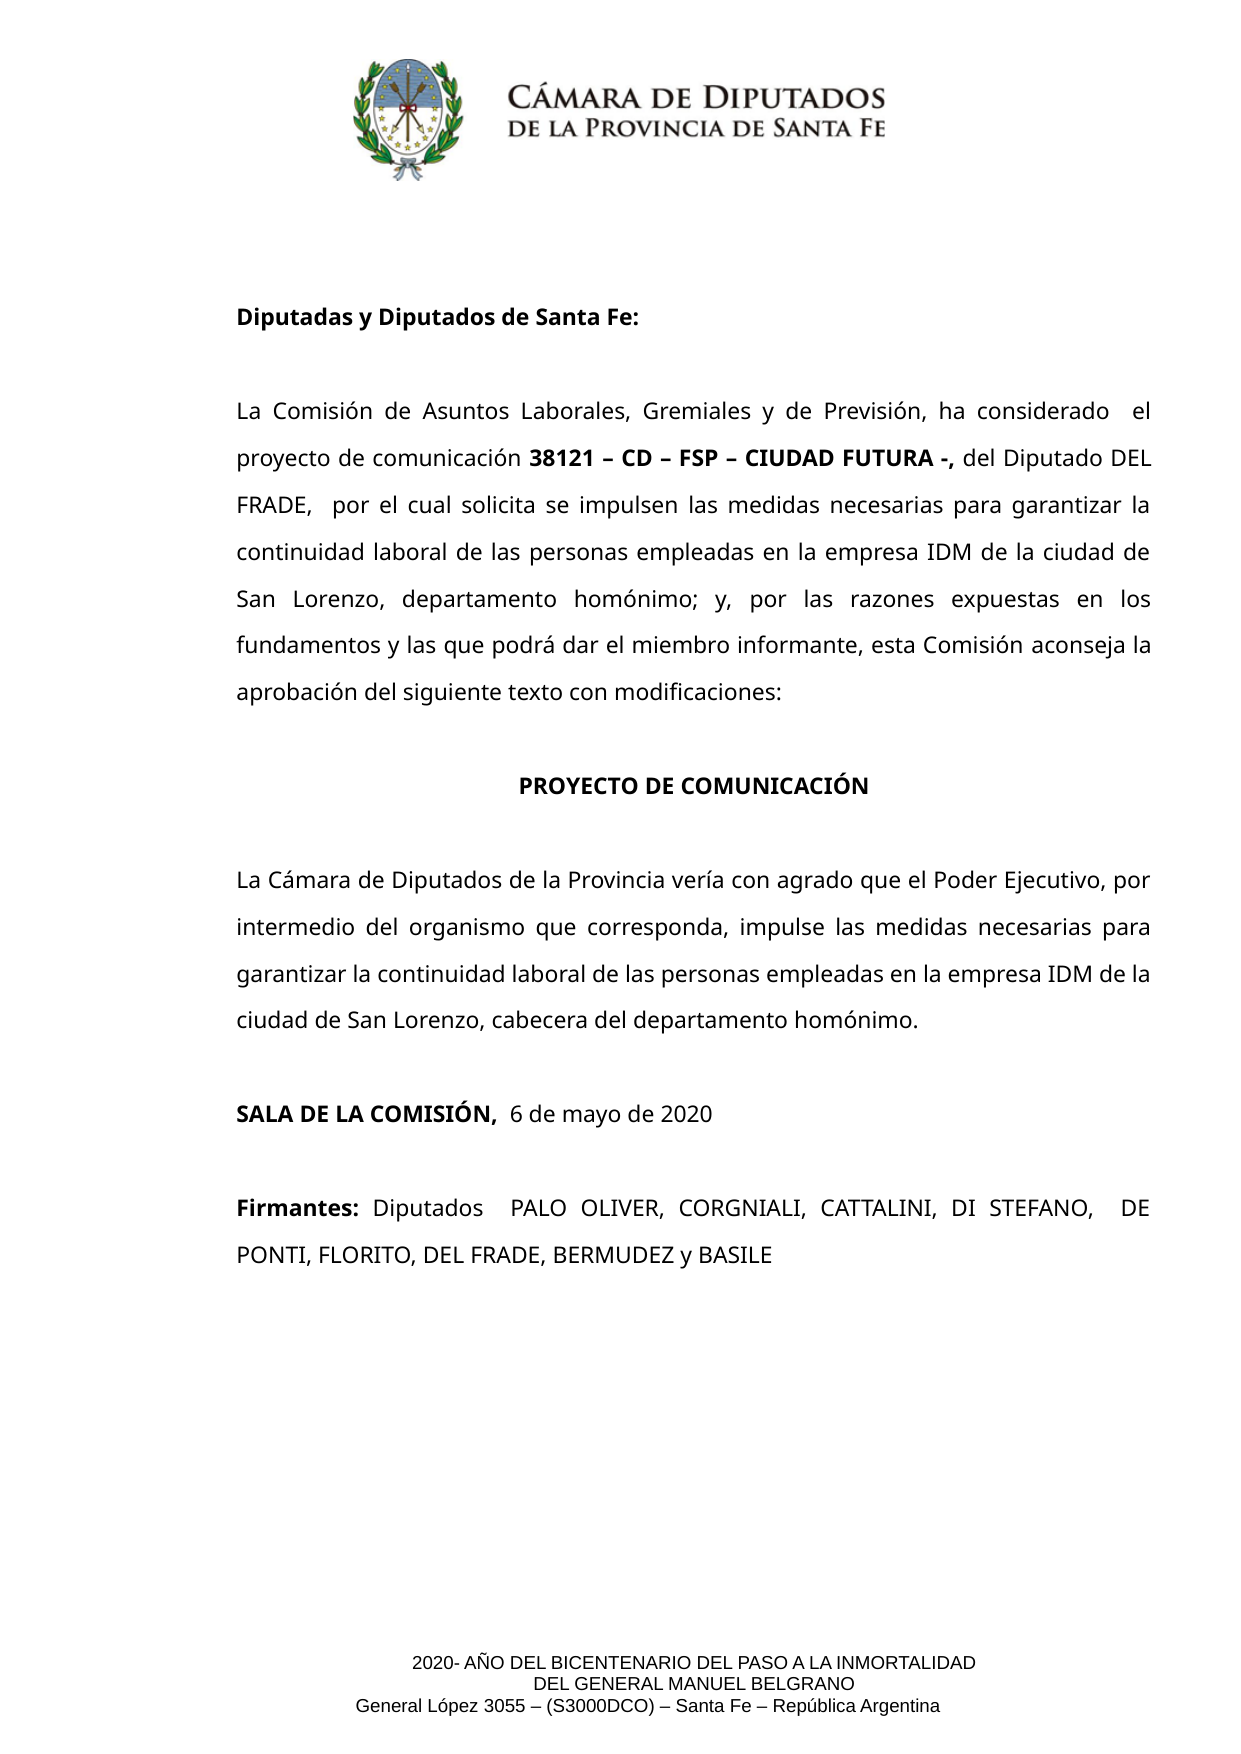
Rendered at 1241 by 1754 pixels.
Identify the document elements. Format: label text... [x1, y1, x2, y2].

text PROYECTO DE COMUNICACIÓN [236, 770, 1152, 801]
text SALA DE LA COMISIÓN, 6 de mayo de 2020 [236, 1098, 1152, 1129]
text Diputadas y Diputados de Santa Fe: [236, 301, 1152, 332]
text La Comisión de Asuntos Laborales, Gremiales y de Previsión, ha considerado el proyecto de comunicación 38121 – CD – FSP – CIUDAD FUTURA -, del Diputado DEL FRADE, por el cual solicita se impulsen las medidas necesarias para garantizar la continuidad laboral de las personas empleadas en la empresa IDM de la ciudad de San Lorenzo, departamento homónimo; y, por las razones expuestas en los fundamentos y las que podrá dar el miembro informante, esta Comisión aconseja la aprobación del siguiente texto con modificaciones: [236, 395, 1152, 707]
text La Cámara de Diputados de la Provincia vería con agrado que el Poder Ejecutivo, por intermedio del organismo que corresponda, impulse las medidas necesarias para garantizar la continuidad laboral de las personas empleadas en la empresa IDM de la ciudad de San Lorenzo, cabecera del departamento homónimo. [236, 864, 1152, 1036]
text Firmantes: Diputados PALO OLIVER, CORGNIALI, CATTALINI, DI STEFANO, DE PONTI, FLORITO, DEL FRADE, BERMUDEZ y BASILE [236, 1192, 1152, 1270]
